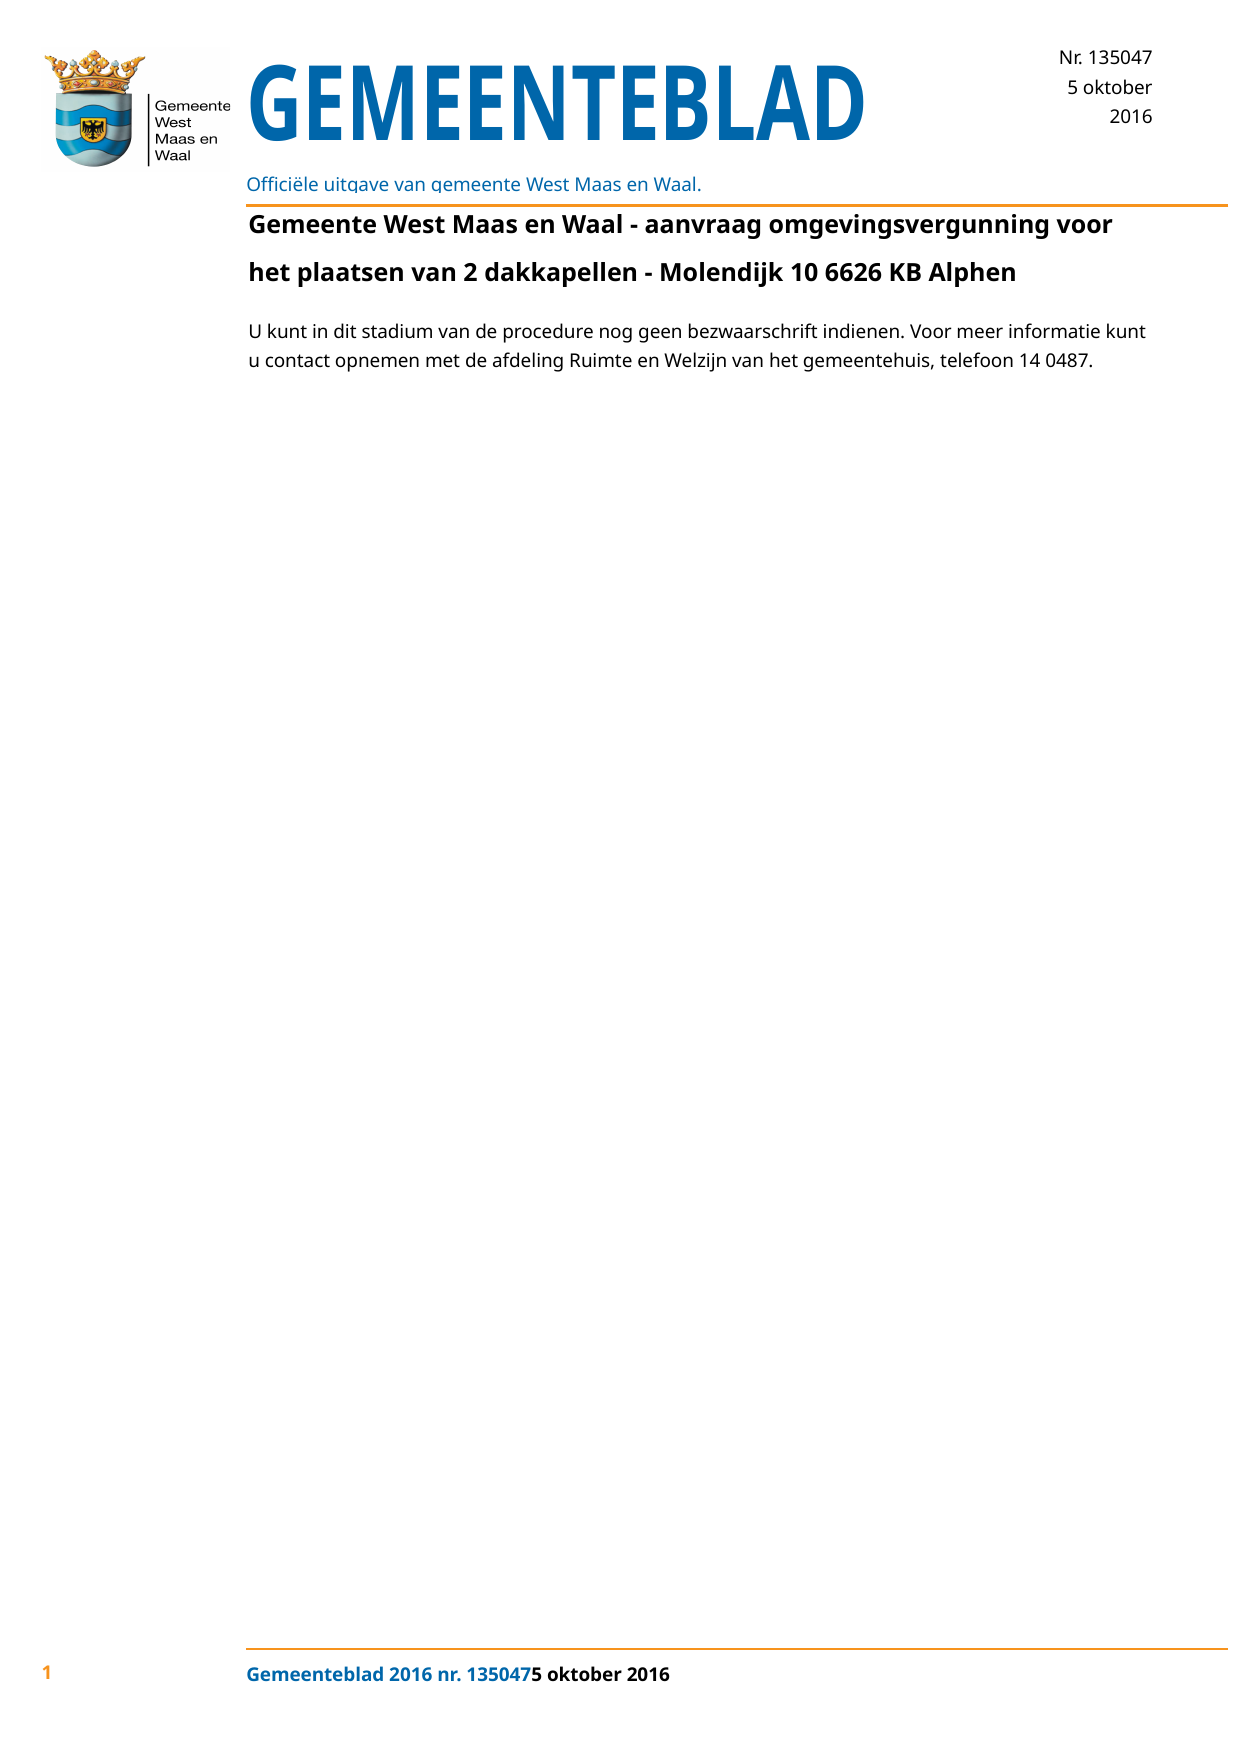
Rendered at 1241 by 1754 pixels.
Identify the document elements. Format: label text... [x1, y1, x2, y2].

text U kunt in dit stadium van de procedure nog geen bezwaarschrift indienen. Voor meer informatie kunt u contact opnemen met de afdeling Ruimte en Welzijn van het gemeentehuis, telefoon 14 0487. [248, 318, 1152, 373]
picture [41, 47, 231, 172]
text Gemeente West Maas en Waal - aanvraag omgevingsvergunning voor het plaatsen van 2 dakkapellen - Molendijk 10 6626 KB Alphen [248, 207, 1152, 288]
